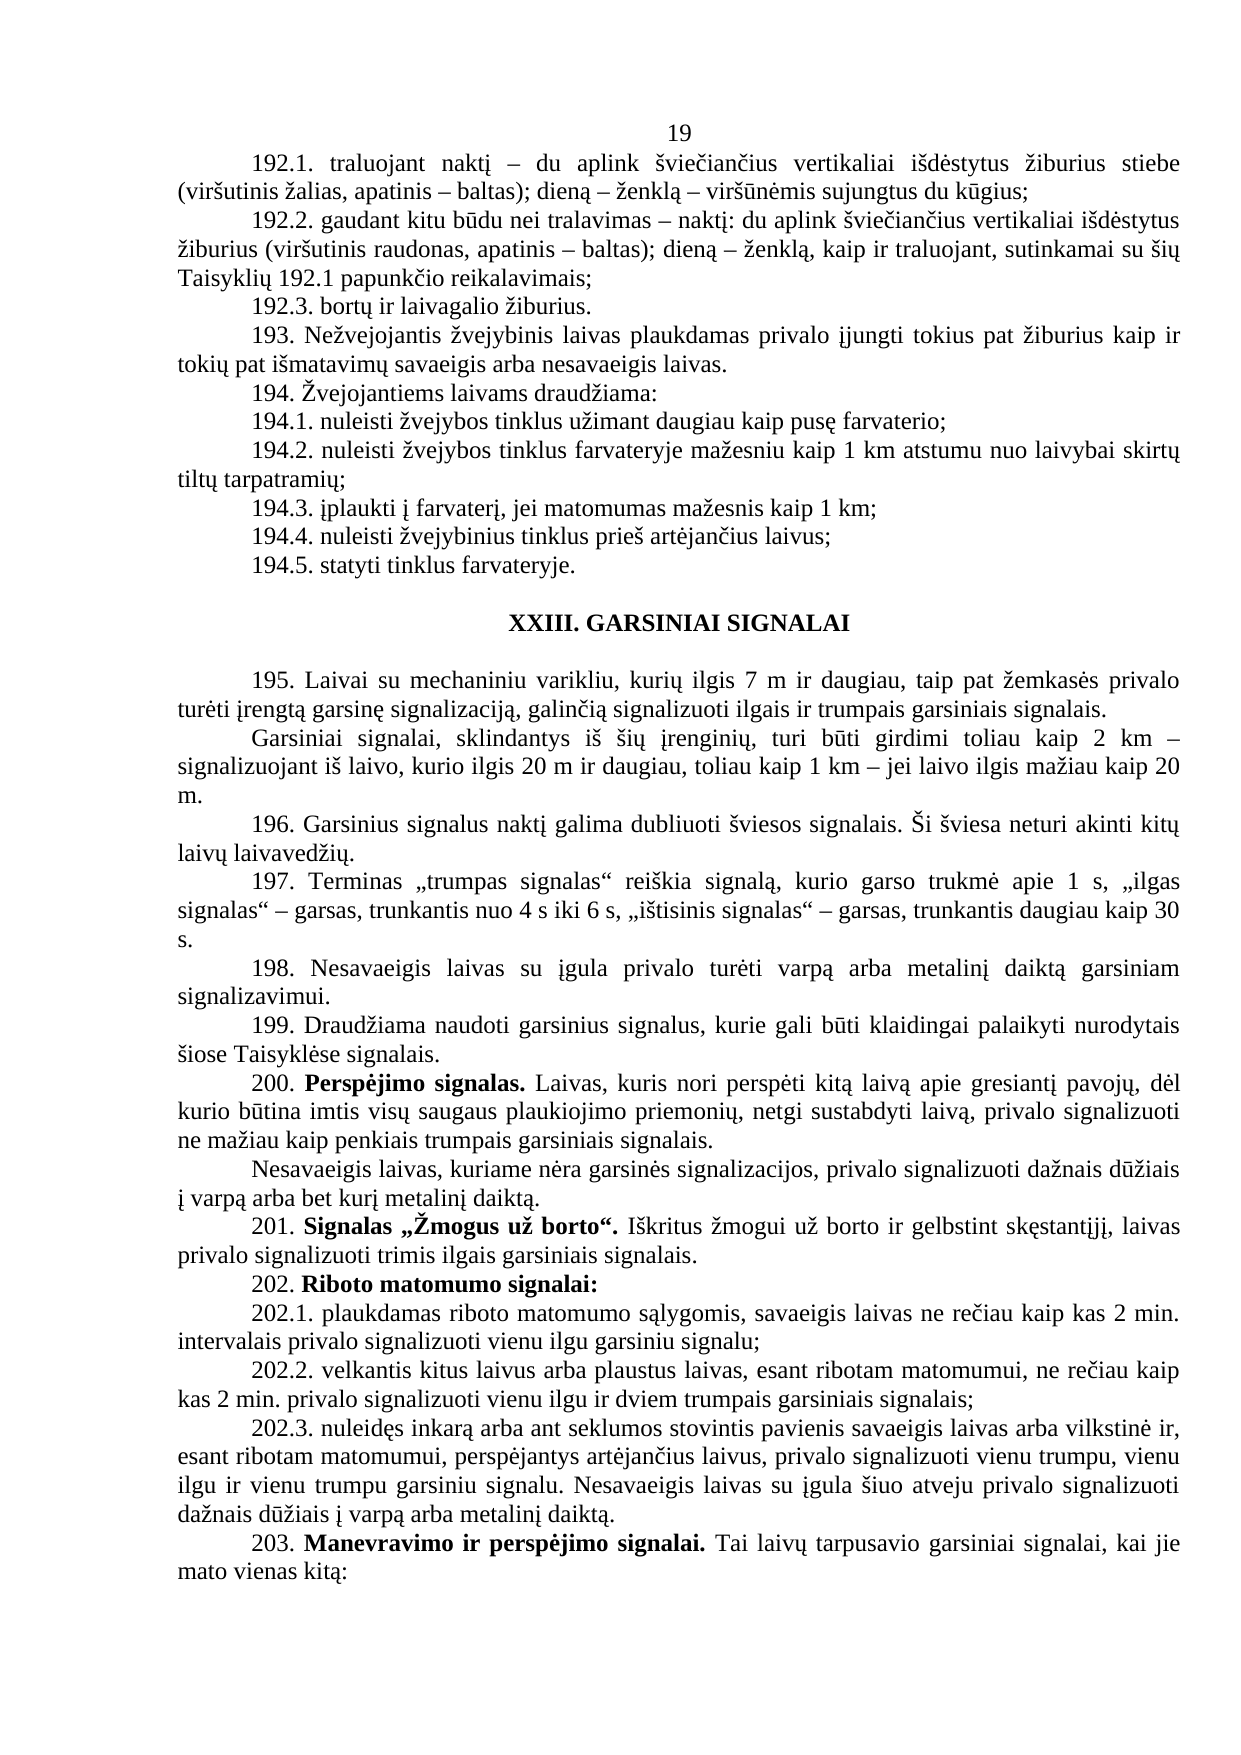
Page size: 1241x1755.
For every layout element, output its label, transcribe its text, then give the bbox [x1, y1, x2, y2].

text 193. Nežvejojantis žvejybinis laivas plaukdamas privalo įjungti tokius pat žiburius kaip ir tokių pat išmatavimų savaeigis arba nesavaeigis laivas. [177, 320, 1181, 378]
text 199. Draudžiama naudoti garsinius signalus, kurie gali būti klaidingai palaikyti nurodytais šiose Taisyklėse signalais. [177, 1010, 1181, 1068]
text 202.2. velkantis kitus laivus arba plaustus laivas, esant ribotam matomumui, ne rečiau kaip kas 2 min. privalo signalizuoti vienu ilgu ir dviem trumpais garsiniais signalais; [177, 1355, 1181, 1413]
text 202.3. nuleidęs inkarą arba ant seklumos stovintis pavienis savaeigis laivas arba vilkstinė ir, esant ribotam matomumui, perspėjantys artėjančius laivus, privalo signalizuoti vienu trumpu, vienu ilgu ir vienu trumpu garsiniu signalu. Nesavaeigis laivas su įgula šiuo atveju privalo signalizuoti dažnais dūžiais į varpą arba metalinį daiktą. [177, 1413, 1181, 1528]
text 201. Signalas „Žmogus už borto“. Iškritus žmogui už borto ir gelbstint skęstantįjį, laivas privalo signalizuoti trimis ilgais garsiniais signalais. [177, 1211, 1181, 1269]
text 194.3. įplaukti į farvaterį, jei matomumas mažesnis kaip 1 km; [177, 493, 1181, 521]
text 203. Manevravimo ir perspėjimo signalai. Tai laivų tarpusavio garsiniai signalai, kai jie mato vienas kitą: [177, 1528, 1181, 1585]
text 196. Garsinius signalus naktį galima dubliuoti šviesos signalais. Ši šviesa neturi akinti kitų laivų laivavedžių. [177, 809, 1181, 866]
text 194. Žvejojantiems laivams draudžiama: [177, 378, 1181, 406]
text 192.3. bortų ir laivagalio žiburius. [177, 291, 1181, 320]
text 200. Perspėjimo signalas. Laivas, kuris nori perspėti kitą laivą apie gresiantį pavojų, dėl kurio būtina imtis visų saugaus plaukiojimo priemonių, netgi sustabdyti laivą, privalo signalizuoti ne mažiau kaip penkiais trumpais garsiniais signalais. [177, 1068, 1181, 1154]
text 202. Riboto matomumo signalai: [177, 1269, 1181, 1298]
text Garsiniai signalai, sklindantys iš šių įrenginių, turi būti girdimi toliau kaip 2 km – signalizuojant iš laivo, kurio ilgis 20 m ir daugiau, toliau kaip 1 km – jei laivo ilgis mažiau kaip 20 m. [177, 723, 1181, 809]
text XXIII. GARSINIAI SIGNALAI [177, 608, 1181, 636]
text 197. Terminas „trumpas signalas“ reiškia signalą, kurio garso trukmė apie 1 s, „ilgas signalas“ – garsas, trunkantis nuo 4 s iki 6 s, „ištisinis signalas“ – garsas, trunkantis daugiau kaip 30 s. [177, 866, 1181, 953]
text 195. Laivai su mechaniniu varikliu, kurių ilgis 7 m ir daugiau, taip pat žemkasės privalo turėti įrengtą garsinę signalizaciją, galinčią signalizuoti ilgais ir trumpais garsiniais signalais. [177, 665, 1181, 723]
text 194.2. nuleisti žvejybos tinklus farvateryje mažesniu kaip 1 km atstumu nuo laivybai skirtų tiltų tarpatramių; [177, 435, 1181, 493]
text 194.5. statyti tinklus farvateryje. [177, 550, 1181, 579]
text 192.1. traluojant naktį – du aplink šviečiančius vertikaliai išdėstytus žiburius stiebe (viršutinis žalias, apatinis – baltas); dieną – ženklą – viršūnėmis sujungtus du kūgius; [177, 148, 1181, 205]
text 194.1. nuleisti žvejybos tinklus užimant daugiau kaip pusę farvaterio; [177, 406, 1181, 435]
text Nesavaeigis laivas, kuriame nėra garsinės signalizacijos, privalo signalizuoti dažnais dūžiais į varpą arba bet kurį metalinį daiktą. [177, 1154, 1181, 1211]
text 194.4. nuleisti žvejybinius tinklus prieš artėjančius laivus; [177, 521, 1181, 550]
text 202.1. plaukdamas riboto matomumo sąlygomis, savaeigis laivas ne rečiau kaip kas 2 min. intervalais privalo signalizuoti vienu ilgu garsiniu signalu; [177, 1298, 1181, 1355]
text 192.2. gaudant kitu būdu nei tralavimas – naktį: du aplink šviečiančius vertikaliai išdėstytus žiburius (viršutinis raudonas, apatinis – baltas); dieną – ženklą, kaip ir traluojant, sutinkamai su šių Taisyklių 192.1 papunkčio reikalavimais; [177, 205, 1181, 291]
text 198. Nesavaeigis laivas su įgula privalo turėti varpą arba metalinį daiktą garsiniam signalizavimui. [177, 953, 1181, 1010]
